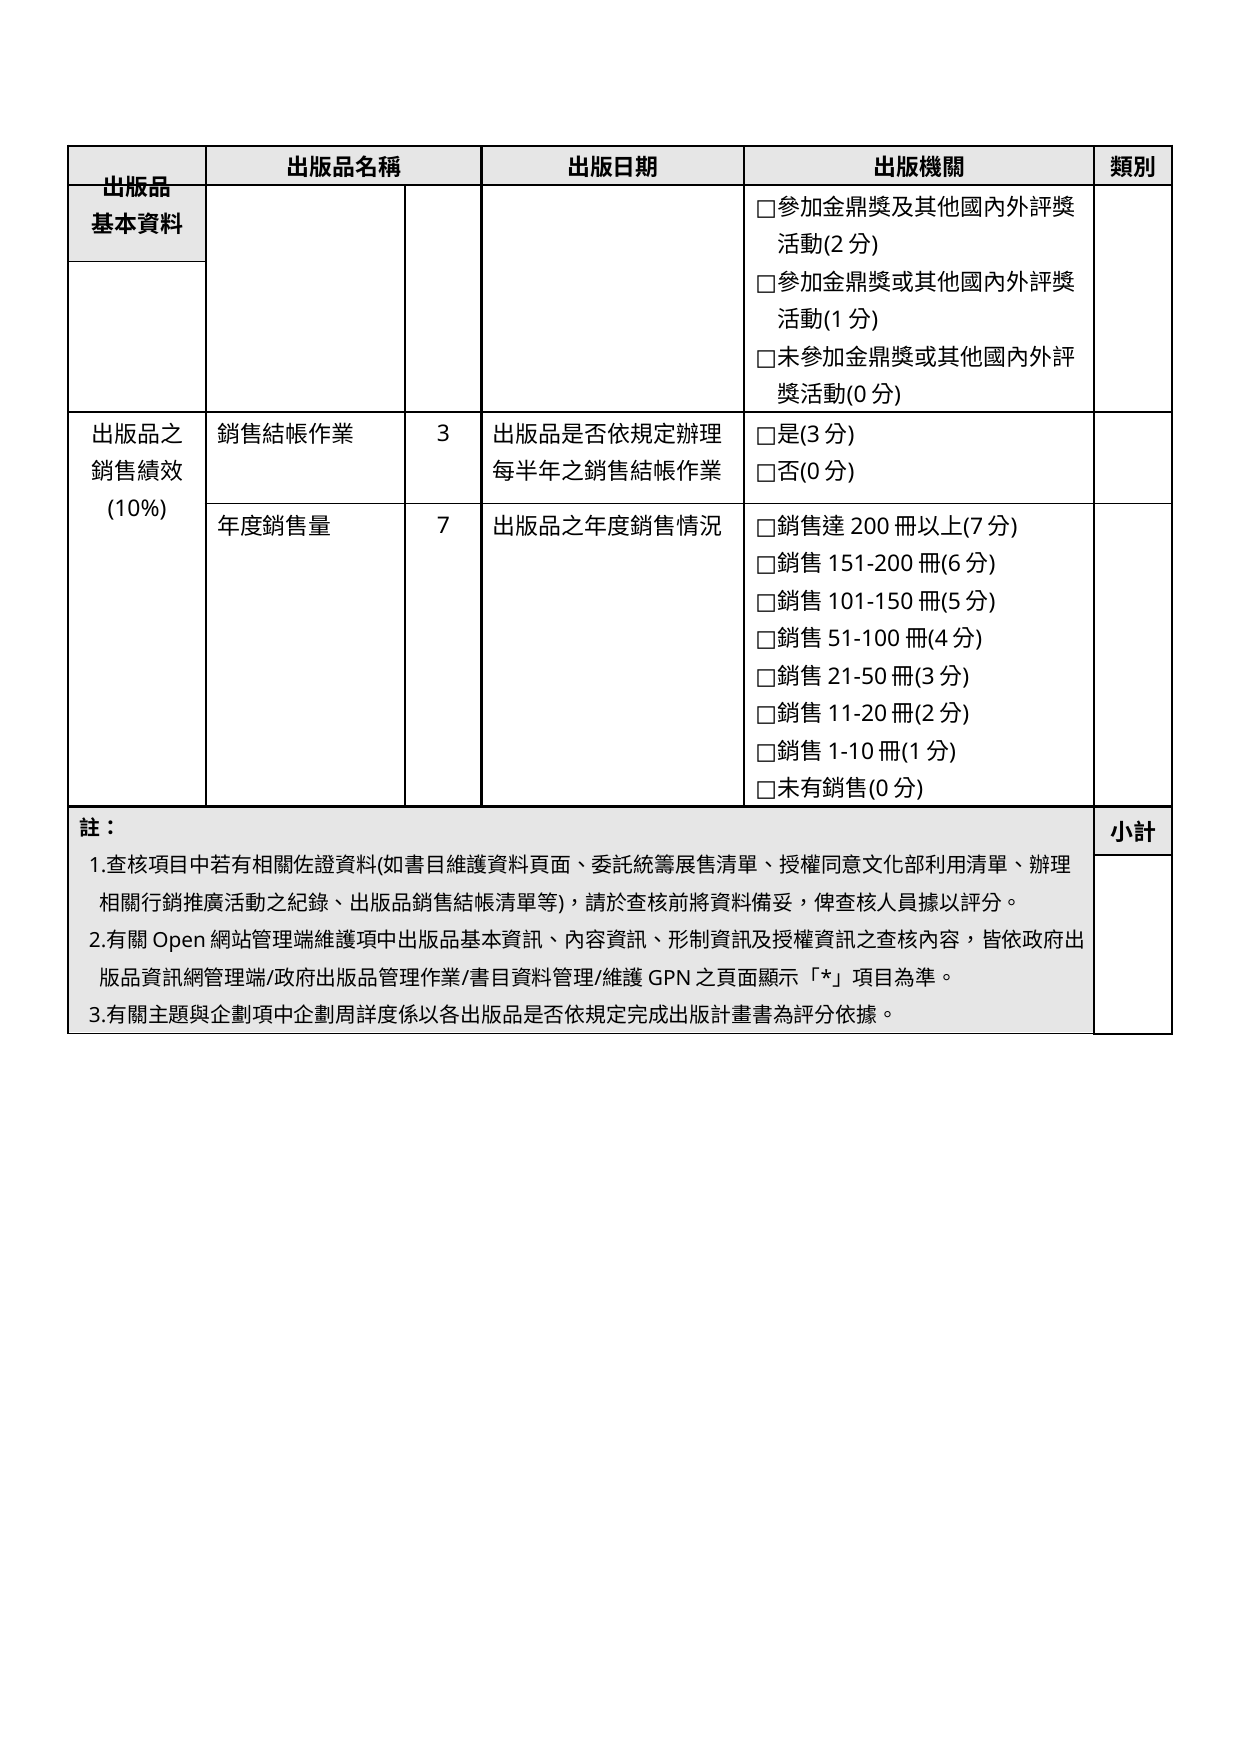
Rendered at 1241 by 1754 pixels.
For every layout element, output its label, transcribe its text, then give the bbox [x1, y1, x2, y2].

table_cell 出版品之 推廣行銷 (15%) [69, 262, 205, 411]
table_cell □銷售達200冊以上(7分) □銷售151-200冊(6分) □銷售101-150冊(5分) □銷售51-100冊(4分) □銷售21-50冊(3分) □銷售11-20冊(2分) □銷售1-10冊(1分) □未有銷售(0分) [745, 504, 1093, 805]
table_cell [1095, 856, 1171, 1032]
table_cell 出版品之 推廣行銷 (15%) [69, 186, 205, 261]
table_cell 銷售結帳作業 [207, 413, 404, 503]
table_header 出版品名稱 [207, 147, 480, 184]
table_cell [1095, 186, 1171, 411]
table_cell [406, 186, 480, 411]
table_cell 7 [406, 504, 480, 805]
table_cell 註： 1.查核項目中若有相關佐證資料(如書目維護資料頁面、委託統籌展售清單、授權同意文化部利用清單、辦理 相關行銷推廣活動之紀錄、出版品銷售結帳清單等)，請於查核前將資料備妥，俾查核人員據以評分。 2.有關Open網站管理端維護項中出版品基本資訊、內容資訊、形制資訊及授權資訊之查核內容，皆依政府出 版品資訊網管理端/政府出版品管理作業/書目資料管理/維護GPN之頁面顯示「*」項目為準。 3.有關主題與企劃項中企劃周詳度係以各出版品是否依規定完成出版計畫書為評分依據。 [69, 808, 1093, 1032]
table_cell [1095, 504, 1171, 805]
table_cell [483, 186, 743, 411]
table_header 出版日期 [483, 147, 743, 184]
table_cell 3 [406, 413, 480, 503]
table_cell 出版品之年度銷售情況 [483, 504, 743, 805]
table_cell 出版品是否依規定辦理每半年之銷售結帳作業 [483, 413, 743, 503]
table_cell □是(3分) □否(0分) [745, 413, 1093, 503]
table_cell 出版品之 銷售績效(10%) [69, 413, 205, 805]
table_cell □參加金鼎獎及其他國內外評獎活動(2分) □參加金鼎獎或其他國內外評獎活動(1分) □未參加金鼎獎或其他國內外評獎活動(0分) [745, 186, 1093, 411]
table_cell [207, 186, 404, 411]
table_cell 年度銷售量 [207, 504, 404, 805]
table_cell [1095, 413, 1171, 503]
table_header 出版機關 [745, 147, 1093, 184]
table_header [69, 147, 205, 184]
table_header 類別 [1095, 147, 1171, 184]
table_cell 小計 [1095, 808, 1171, 854]
